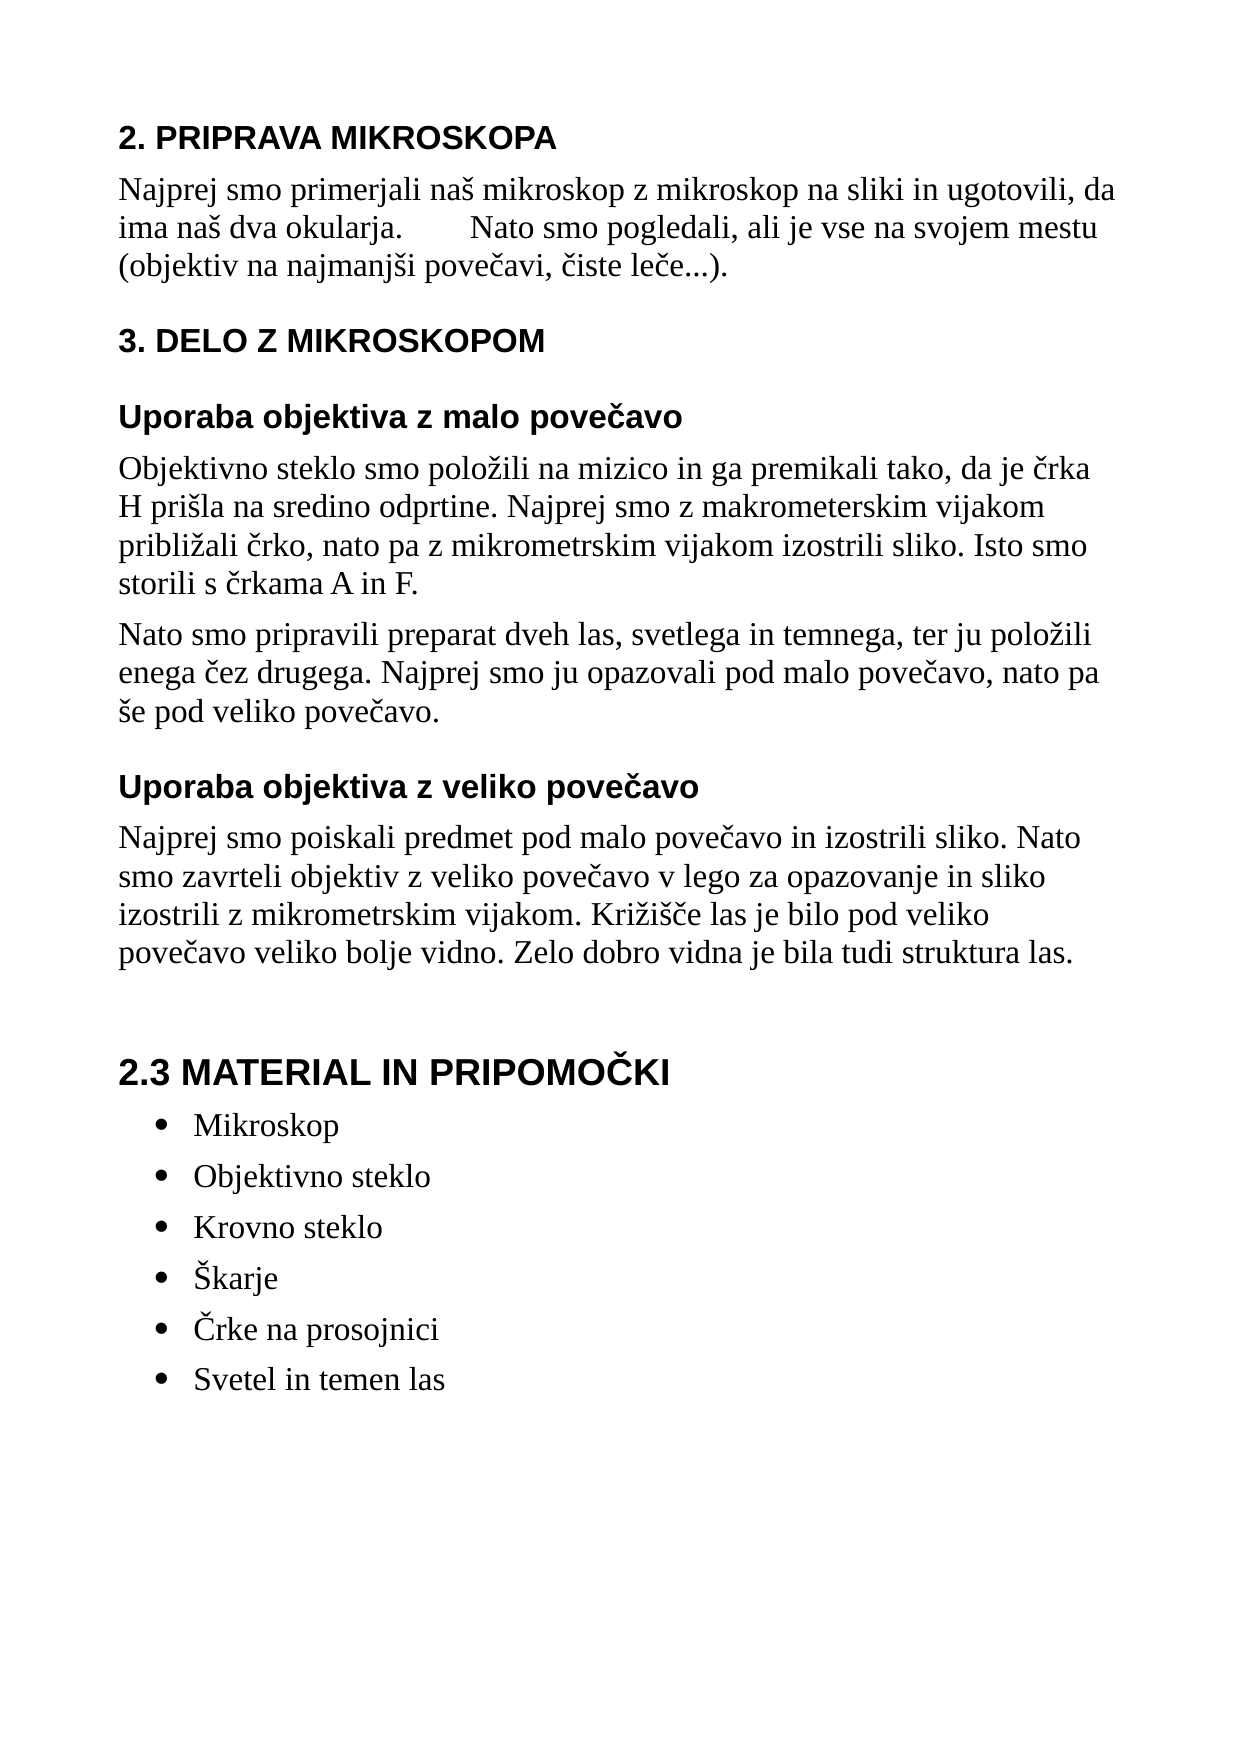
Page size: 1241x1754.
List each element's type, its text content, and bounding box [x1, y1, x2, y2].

subtitle 2. PRIPRAVA MIKROSKOPA [118, 118, 1122, 157]
subtitle 2.3 MATERIAL IN PRIPOMOČKI [118, 1050, 1122, 1093]
text Objektivno steklo smo položili na mizico in ga premikali tako, da je črka H prišla na sredino odprtine. Najprej smo z makrometerskim vijakom približali črko, nato pa z mikrometrskim vijakom izostrili sliko. Isto smo storili s črkama A in F. [118, 448, 1122, 602]
subtitle 3. DELO Z MIKROSKOPOM [118, 322, 1122, 360]
list Krovno steklo [156, 1207, 1122, 1245]
list Objektivno steklo [156, 1156, 1122, 1194]
text Nato smo pripravili preparat dveh las, svetlega in temnega, ter ju položili enega čez drugega. Najprej smo ju opazovali pod malo povečavo, nato pa še pod veliko povečavo. [118, 614, 1122, 729]
subtitle Uporaba objektiva z veliko povečavo [118, 767, 1122, 805]
list Svetel in temen las [156, 1359, 1122, 1398]
list Mikroskop [156, 1105, 1122, 1144]
list Škarje [156, 1258, 1122, 1296]
text Najprej smo primerjali naš mikroskop z mikroskop na sliki in ugotovili, da ima naš dva okularja. Nato smo pogledali, ali je vse na svojem mestu (objektiv na najmanjši povečavi, čiste leče...). [118, 169, 1122, 284]
subtitle Uporaba objektiva z malo povečavo [118, 397, 1122, 436]
text Najprej smo poiskali predmet pod malo povečavo in izostrili sliko. Nato smo zavrteli objektiv z veliko povečavo v lego za opazovanje in sliko izostrili z mikrometrskim vijakom. Križišče las je bilo pod veliko povečavo veliko bolje vidno. Zelo dobro vidna je bila tudi struktura las. [118, 818, 1122, 971]
list Črke na prosojnici [156, 1309, 1122, 1347]
